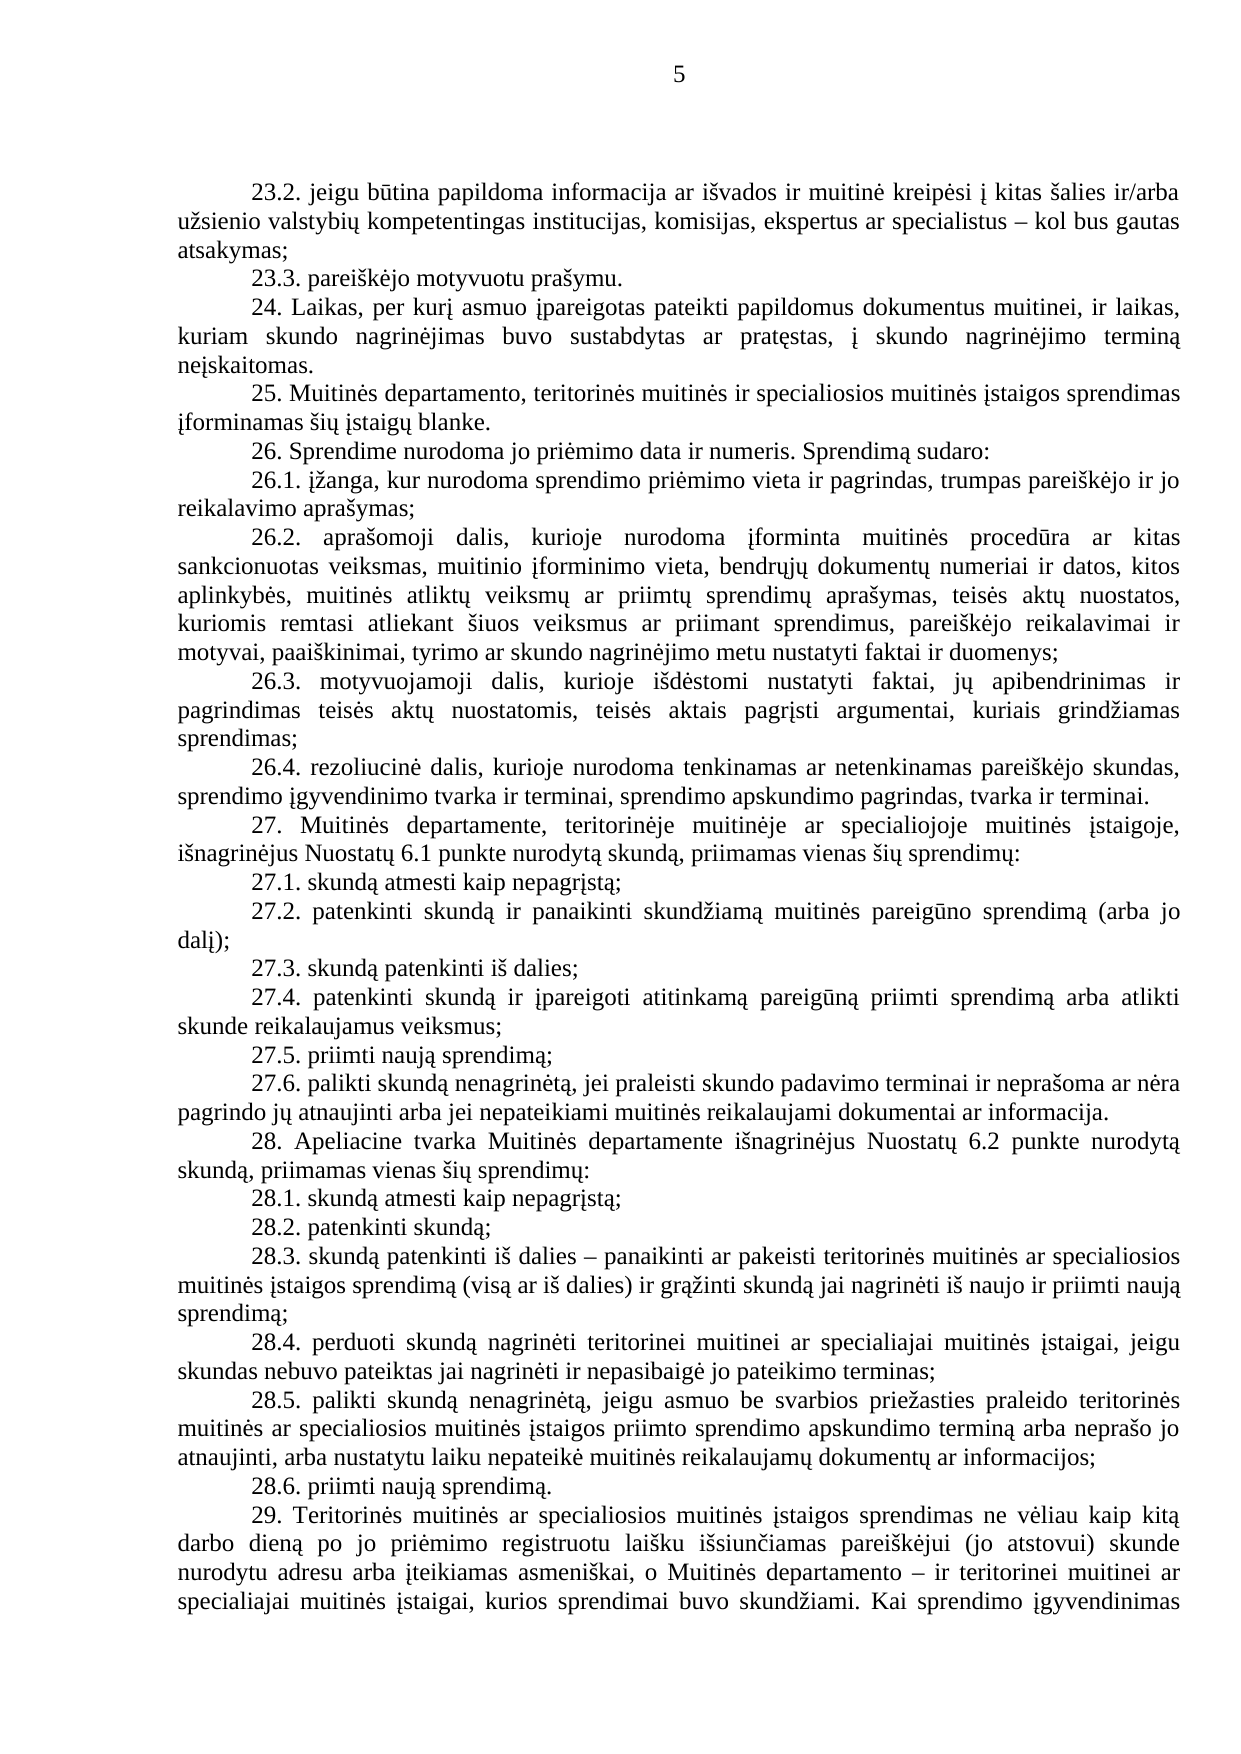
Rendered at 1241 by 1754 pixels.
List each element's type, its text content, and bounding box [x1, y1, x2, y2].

text 27. Muitinės departamente, teritorinėje muitinėje ar specialiojoje muitinės įstaigoje, išnagrinėjus Nuostatų 6.1 punkte nurodytą skundą, priimamas vienas šių sprendimų: [177, 810, 1181, 867]
text 28.1. skundą atmesti kaip nepagrįstą; [177, 1183, 1181, 1212]
text 28.3. skundą patenkinti iš dalies – panaikinti ar pakeisti teritorinės muitinės ar specialiosios muitinės įstaigos sprendimą (visą ar iš dalies) ir grąžinti skundą jai nagrinėti iš naujo ir priimti naują sprendimą; [177, 1241, 1181, 1327]
text 24. Laikas, per kurį asmuo įpareigotas pateikti papildomus dokumentus muitinei, ir laikas, kuriam skundo nagrinėjimas buvo sustabdytas ar pratęstas, į skundo nagrinėjimo terminą neįskaitomas. [177, 292, 1181, 378]
text 27.6. palikti skundą nenagrinėtą, jei praleisti skundo padavimo terminai ir neprašoma ar nėra pagrindo jų atnaujinti arba jei nepateikiami muitinės reikalaujami dokumentai ar informacija. [177, 1068, 1181, 1126]
text 26.2. aprašomoji dalis, kurioje nurodoma įforminta muitinės procedūra ar kitas sankcionuotas veiksmas, muitinio įforminimo vieta, bendrųjų dokumentų numeriai ir datos, kitos aplinkybės, muitinės atliktų veiksmų ar priimtų sprendimų aprašymas, teisės aktų nuostatos, kuriomis remtasi atliekant šiuos veiksmus ar priimant sprendimus, pareiškėjo reikalavimai ir motyvai, paaiškinimai, tyrimo ar skundo nagrinėjimo metu nustatyti faktai ir duomenys; [177, 522, 1181, 666]
text 25. Muitinės departamento, teritorinės muitinės ir specialiosios muitinės įstaigos sprendimas įforminamas šių įstaigų blanke. [177, 378, 1181, 436]
text 27.1. skundą atmesti kaip nepagrįstą; [177, 867, 1181, 896]
text 29. Teritorinės muitinės ar specialiosios muitinės įstaigos sprendimas ne vėliau kaip kitą darbo dieną po jo priėmimo registruotu laišku išsiunčiamas pareiškėjui (jo atstovui) skunde nurodytu adresu arba įteikiamas asmeniškai, o Muitinės departamento – ir teritorinei muitinei ar specialiajai muitinės įstaigai, kurios sprendimai buvo skundžiami. Kai sprendimo įgyvendinimas [177, 1500, 1181, 1615]
text 27.5. priimti naują sprendimą; [177, 1040, 1181, 1068]
text 23.3. pareiškėjo motyvuotu prašymu. [177, 263, 1181, 292]
text 26.4. rezoliucinė dalis, kurioje nurodoma tenkinamas ar netenkinamas pareiškėjo skundas, sprendimo įgyvendinimo tvarka ir terminai, sprendimo apskundimo pagrindas, tvarka ir terminai. [177, 752, 1181, 810]
text 27.2. patenkinti skundą ir panaikinti skundžiamą muitinės pareigūno sprendimą (arba jo dalį); [177, 896, 1181, 953]
text 28.5. palikti skundą nenagrinėtą, jeigu asmuo be svarbios priežasties praleido teritorinės muitinės ar specialiosios muitinės įstaigos priimto sprendimo apskundimo terminą arba neprašo jo atnaujinti, arba nustatytu laiku nepateikė muitinės reikalaujamų dokumentų ar informacijos; [177, 1385, 1181, 1471]
text 26.1. įžanga, kur nurodoma sprendimo priėmimo vieta ir pagrindas, trumpas pareiškėjo ir jo reikalavimo aprašymas; [177, 465, 1181, 522]
text 27.4. patenkinti skundą ir įpareigoti atitinkamą pareigūną priimti sprendimą arba atlikti skunde reikalaujamus veiksmus; [177, 982, 1181, 1040]
text 28.4. perduoti skundą nagrinėti teritorinei muitinei ar specialiajai muitinės įstaigai, jeigu skundas nebuvo pateiktas jai nagrinėti ir nepasibaigė jo pateikimo terminas; [177, 1327, 1181, 1385]
text 26. Sprendime nurodoma jo priėmimo data ir numeris. Sprendimą sudaro: [177, 436, 1181, 465]
text 28. Apeliacine tvarka Muitinės departamente išnagrinėjus Nuostatų 6.2 punkte nurodytą skundą, priimamas vienas šių sprendimų: [177, 1126, 1181, 1183]
text 23.2. jeigu būtina papildoma informacija ar išvados ir muitinė kreipėsi į kitas šalies ir/arba užsienio valstybių kompetentingas institucijas, komisijas, ekspertus ar specialistus – kol bus gautas atsakymas; [177, 177, 1181, 263]
text 26.3. motyvuojamoji dalis, kurioje išdėstomi nustatyti faktai, jų apibendrinimas ir pagrindimas teisės aktų nuostatomis, teisės aktais pagrįsti argumentai, kuriais grindžiamas sprendimas; [177, 666, 1181, 752]
text 28.2. patenkinti skundą; [177, 1212, 1181, 1241]
text 27.3. skundą patenkinti iš dalies; [177, 953, 1181, 982]
text 28.6. priimti naują sprendimą. [177, 1471, 1181, 1500]
